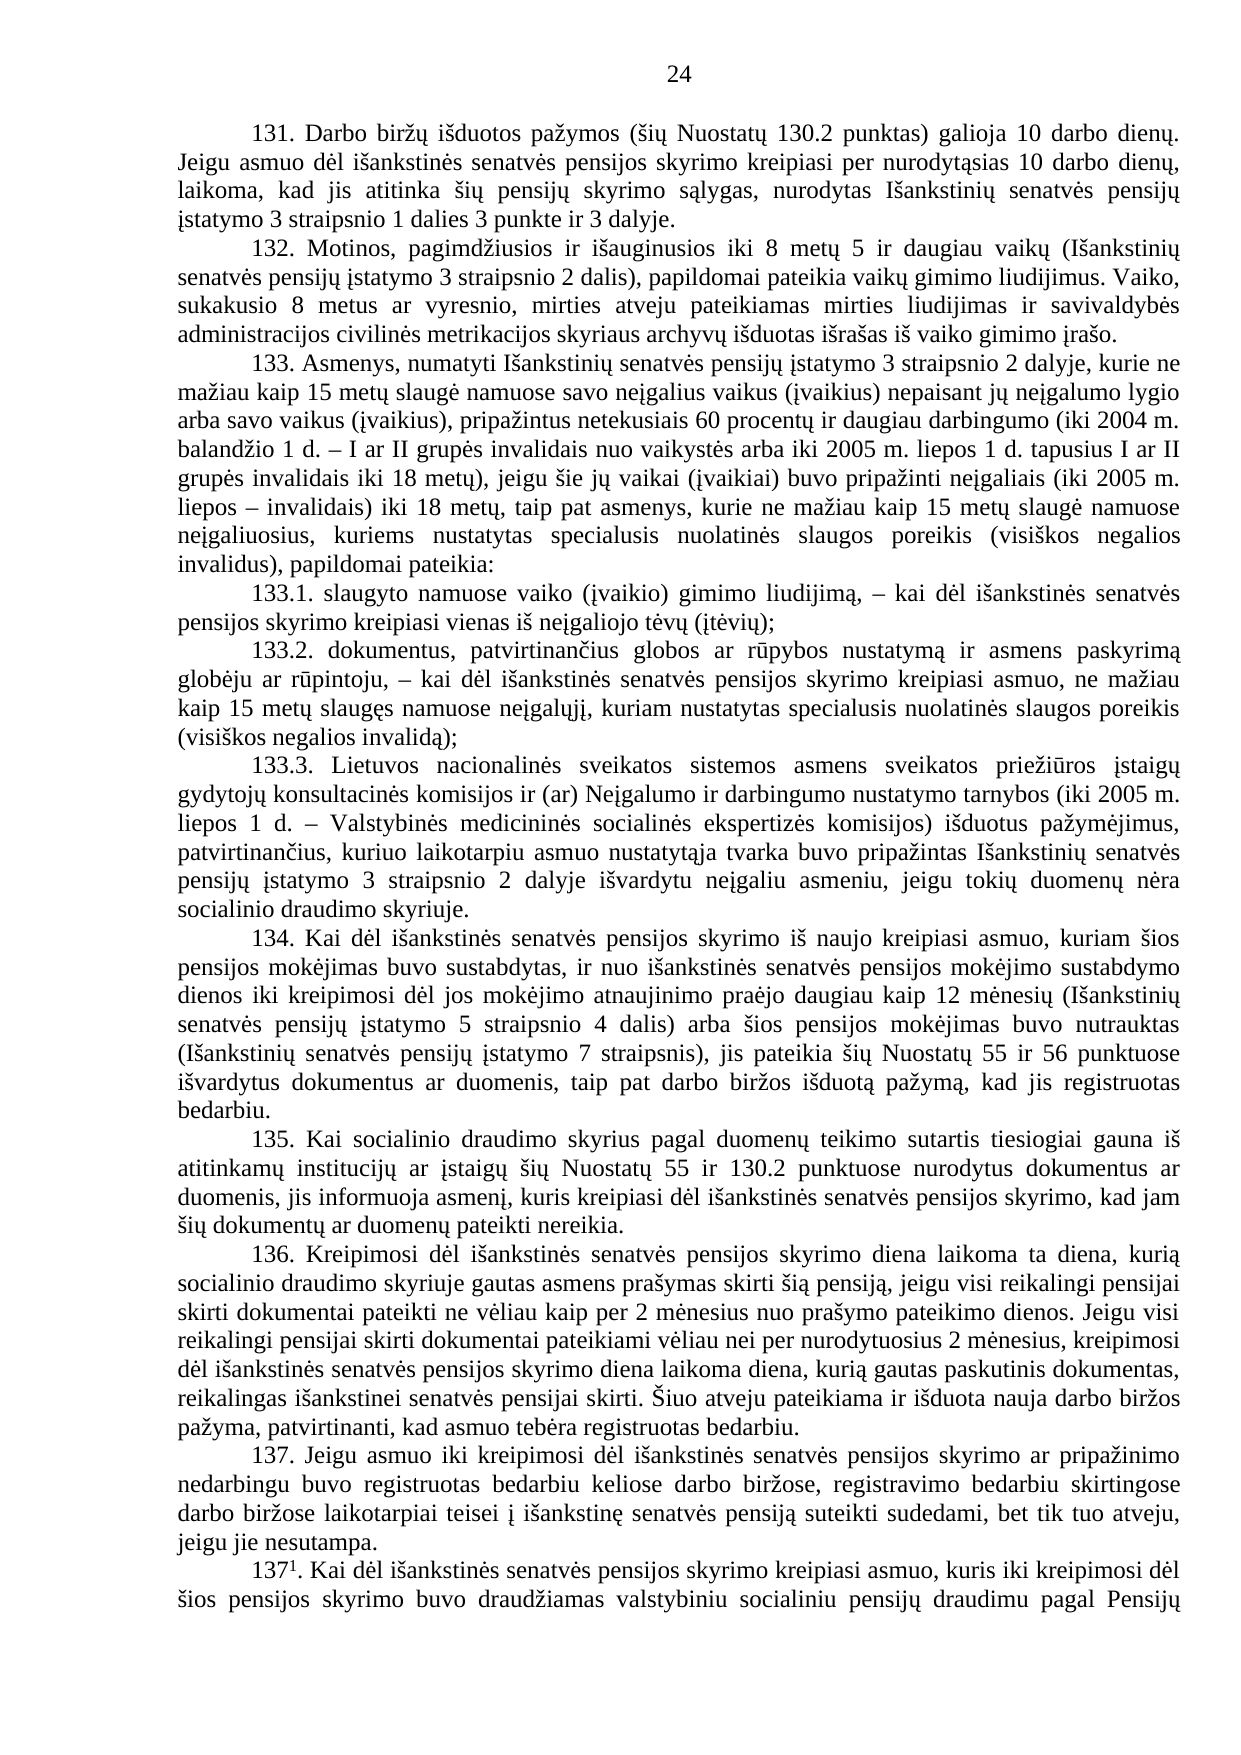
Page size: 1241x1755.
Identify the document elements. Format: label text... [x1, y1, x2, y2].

text 131. Darbo biržų išduotos pažymos (šių Nuostatų 130.2 punktas) galioja 10 darbo dienų. Jeigu asmuo dėl išankstinės senatvės pensijos skyrimo kreipiasi per nurodytąsias 10 darbo dienų, laikoma, kad jis atitinka šių pensijų skyrimo sąlygas, nurodytas Išankstinių senatvės pensijų įstatymo 3 straipsnio 1 dalies 3 punkte ir 3 dalyje. [177, 118, 1181, 233]
text 134. Kai dėl išankstinės senatvės pensijos skyrimo iš naujo kreipiasi asmuo, kuriam šios pensijos mokėjimas buvo sustabdytas, ir nuo išankstinės senatvės pensijos mokėjimo sustabdymo dienos iki kreipimosi dėl jos mokėjimo atnaujinimo praėjo daugiau kaip 12 mėnesių (Išankstinių senatvės pensijų įstatymo 5 straipsnio 4 dalis) arba šios pensijos mokėjimas buvo nutrauktas (Išankstinių senatvės pensijų įstatymo 7 straipsnis), jis pateikia šių Nuostatų 55 ir 56 punktuose išvardytus dokumentus ar duomenis, taip pat darbo biržos išduotą pažymą, kad jis registruotas bedarbiu. [177, 923, 1181, 1124]
text 133.2. dokumentus, patvirtinančius globos ar rūpybos nustatymą ir asmens paskyrimą globėju ar rūpintoju, – kai dėl išankstinės senatvės pensijos skyrimo kreipiasi asmuo, ne mažiau kaip 15 metų slaugęs namuose neįgalųjį, kuriam nustatytas specialusis nuolatinės slaugos poreikis (visiškos negalios invalidą); [177, 636, 1181, 751]
text 133. Asmenys, numatyti Išankstinių senatvės pensijų įstatymo 3 straipsnio 2 dalyje, kurie ne mažiau kaip 15 metų slaugė namuose savo neįgalius vaikus (įvaikius) nepaisant jų neįgalumo lygio arba savo vaikus (įvaikius), pripažintus netekusiais 60 procentų ir daugiau darbingumo (iki 2004 m. balandžio 1 d. – I ar II grupės invalidais nuo vaikystės arba iki 2005 m. liepos 1 d. tapusius I ar II grupės invalidais iki 18 metų), jeigu šie jų vaikai (įvaikiai) buvo pripažinti neįgaliais (iki 2005 m. liepos – invalidais) iki 18 metų, taip pat asmenys, kurie ne mažiau kaip 15 metų slaugė namuose neįgaliuosius, kuriems nustatytas specialusis nuolatinės slaugos poreikis (visiškos negalios invalidus), papildomai pateikia: [177, 348, 1181, 578]
text 136. Kreipimosi dėl išankstinės senatvės pensijos skyrimo diena laikoma ta diena, kurią socialinio draudimo skyriuje gautas asmens prašymas skirti šią pensiją, jeigu visi reikalingi pensijai skirti dokumentai pateikti ne vėliau kaip per 2 mėnesius nuo prašymo pateikimo dienos. Jeigu visi reikalingi pensijai skirti dokumentai pateikiami vėliau nei per nurodytuosius 2 mėnesius, kreipimosi dėl išankstinės senatvės pensijos skyrimo diena laikoma diena, kurią gautas paskutinis dokumentas, reikalingas išankstinei senatvės pensijai skirti. Šiuo atveju pateikiama ir išduota nauja darbo biržos pažyma, patvirtinanti, kad asmuo tebėra registruotas bedarbiu. [177, 1239, 1181, 1441]
text 135. Kai socialinio draudimo skyrius pagal duomenų teikimo sutartis tiesiogiai gauna iš atitinkamų institucijų ar įstaigų šių Nuostatų 55 ir 130.2 punktuose nurodytus dokumentus ar duomenis, jis informuoja asmenį, kuris kreipiasi dėl išankstinės senatvės pensijos skyrimo, kad jam šių dokumentų ar duomenų pateikti nereikia. [177, 1124, 1181, 1239]
text 1371. Kai dėl išankstinės senatvės pensijos skyrimo kreipiasi asmuo, kuris iki kreipimosi dėl šios pensijos skyrimo buvo draudžiamas valstybiniu socialiniu pensijų draudimu pagal Pensijų [177, 1556, 1181, 1613]
text 137. Jeigu asmuo iki kreipimosi dėl išankstinės senatvės pensijos skyrimo ar pripažinimo nedarbingu buvo registruotas bedarbiu keliose darbo biržose, registravimo bedarbiu skirtingose darbo biržose laikotarpiai teisei į išankstinę senatvės pensiją suteikti sudedami, bet tik tuo atveju, jeigu jie nesutampa. [177, 1441, 1181, 1556]
text 132. Motinos, pagimdžiusios ir išauginusios iki 8 metų 5 ir daugiau vaikų (Išankstinių senatvės pensijų įstatymo 3 straipsnio 2 dalis), papildomai pateikia vaikų gimimo liudijimus. Vaiko, sukakusio 8 metus ar vyresnio, mirties atveju pateikiamas mirties liudijimas ir savivaldybės administracijos civilinės metrikacijos skyriaus archyvų išduotas išrašas iš vaiko gimimo įrašo. [177, 233, 1181, 348]
text 133.3. Lietuvos nacionalinės sveikatos sistemos asmens sveikatos priežiūros įstaigų gydytojų konsultacinės komisijos ir (ar) Neįgalumo ir darbingumo nustatymo tarnybos (iki 2005 m. liepos 1 d. – Valstybinės medicininės socialinės ekspertizės komisijos) išduotus pažymėjimus, patvirtinančius, kuriuo laikotarpiu asmuo nustatytąja tvarka buvo pripažintas Išankstinių senatvės pensijų įstatymo 3 straipsnio 2 dalyje išvardytu neįgaliu asmeniu, jeigu tokių duomenų nėra socialinio draudimo skyriuje. [177, 751, 1181, 923]
text 133.1. slaugyto namuose vaiko (įvaikio) gimimo liudijimą, – kai dėl išankstinės senatvės pensijos skyrimo kreipiasi vienas iš neįgaliojo tėvų (įtėvių); [177, 578, 1181, 636]
